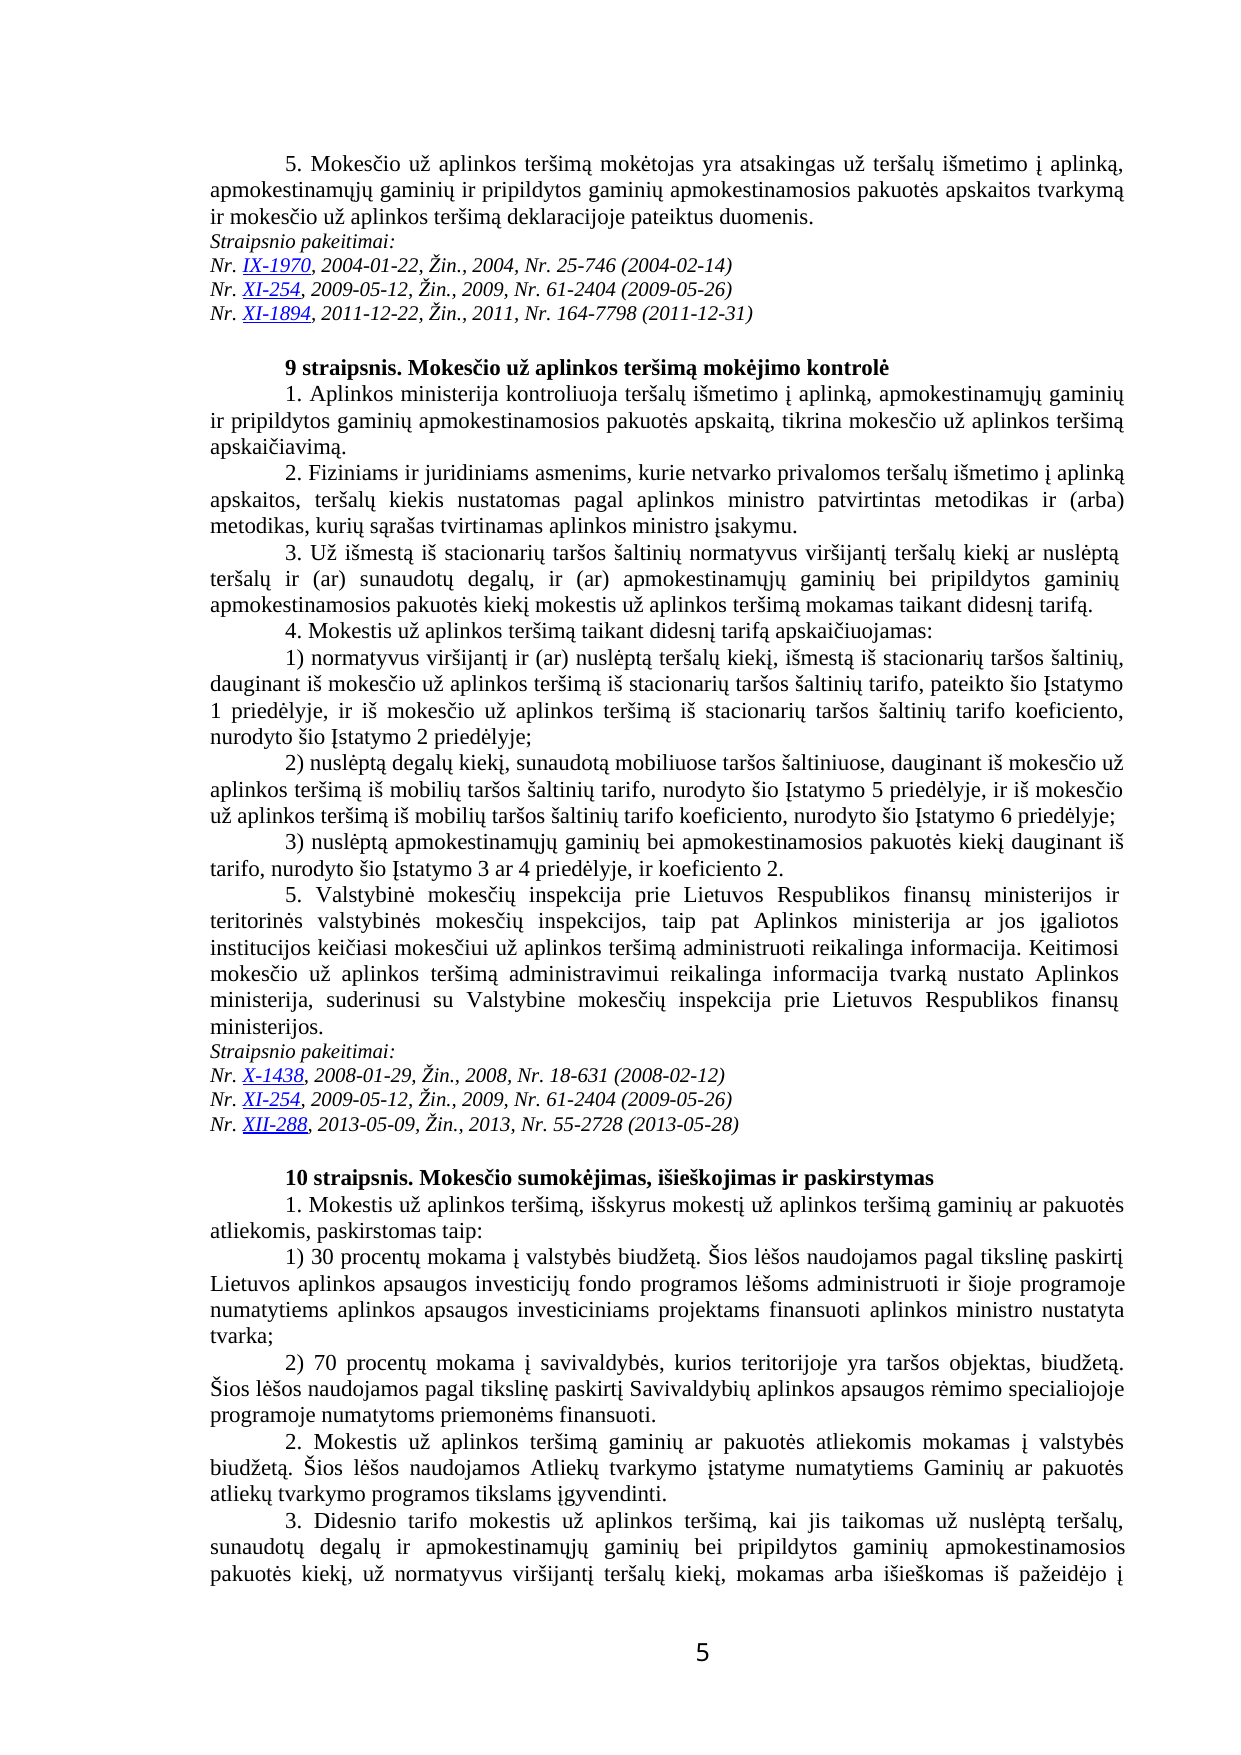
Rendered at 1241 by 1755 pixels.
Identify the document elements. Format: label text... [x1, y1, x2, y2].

text 5. Valstybinė mokesčių inspekcija prie Lietuvos Respublikos finansų ministerijos ir teritorinės valstybinės mokesčių inspekcijos, taip pat Aplinkos ministerija ar jos įgaliotos institucijos keičiasi mokesčiui už aplinkos teršimą administruoti reikalinga informacija. Keitimosi mokesčio už aplinkos teršimą administravimui reikalinga informacija tvarką nustato Aplinkos ministerija, suderinusi su Valstybine mokesčių inspekcija prie Lietuvos Respublikos finansų ministerijos. [210, 881, 1120, 1039]
text 1) 30 procentų mokama į valstybės biudžetą. Šios lėšos naudojamos pagal tikslinę paskirtį Lietuvos aplinkos apsaugos investicijų fondo programos lėšoms administruoti ir šioje programoje numatytiems aplinkos apsaugos investiciniams projektams finansuoti aplinkos ministro nustatyta tvarka; [210, 1243, 1126, 1349]
text 2. Fiziniams ir juridiniams asmenims, kurie netvarko privalomos teršalų išmetimo į aplinką apskaitos, teršalų kiekis nustatomas pagal aplinkos ministro patvirtintas metodikas ir (arba) metodikas, kurių sąrašas tvirtinamas aplinkos ministro įsakymu. [210, 459, 1126, 538]
text 3) nuslėptą apmokestinamųjų gaminių bei apmokestinamosios pakuotės kiekį dauginant iš tarifo, nurodyto šio Įstatymo 3 ar 4 priedėlyje, ir koeficiento 2. [210, 828, 1126, 881]
text 3. Didesnio tarifo mokestis už aplinkos teršimą, kai jis taikomas už nuslėptą teršalų, sunaudotų degalų ir apmokestinamųjų gaminių bei pripildytos gaminių apmokestinamosios pakuotės kiekį, už normatyvus viršijantį teršalų kiekį, mokamas arba išieškomas iš pažeidėjo į [210, 1507, 1126, 1586]
text 9 straipsnis. Mokesčio už aplinkos teršimą mokėjimo kontrolė [210, 354, 1126, 380]
text 4. Mokestis už aplinkos teršimą taikant didesnį tarifą apskaičiuojamas: [210, 618, 1126, 644]
text Nr. X-1438, 2008-01-29, Žin., 2008, Nr. 18-631 (2008-02-12) [210, 1063, 1120, 1087]
text 5. Mokesčio už aplinkos teršimą mokėtojas yra atsakingas už teršalų išmetimo į aplinką, apmokestinamųjų gaminių ir pripildytos gaminių apmokestinamosios pakuotės apskaitos tvarkymą ir mokesčio už aplinkos teršimą deklaracijoje pateiktus duomenis. [210, 150, 1126, 229]
text Nr. XI-254, 2009-05-12, Žin., 2009, Nr. 61-2404 (2009-05-26) [210, 1087, 1120, 1111]
text 2) nuslėptą degalų kiekį, sunaudotą mobiliuose taršos šaltiniuose, dauginant iš mokesčio už aplinkos teršimą iš mobilių taršos šaltinių tarifo, nurodyto šio Įstatymo 5 priedėlyje, ir iš mokesčio už aplinkos teršimą iš mobilių taršos šaltinių tarifo koeficiento, nurodyto šio Įstatymo 6 priedėlyje; [210, 749, 1126, 828]
text 2) 70 procentų mokama į savivaldybės, kurios teritorijoje yra taršos objektas, biudžetą. Šios lėšos naudojamos pagal tikslinę paskirtį Savivaldybių aplinkos apsaugos rėmimo specialiojoje programoje numatytoms priemonėms finansuoti. [210, 1349, 1126, 1428]
text 1. Aplinkos ministerija kontroliuoja teršalų išmetimo į aplinką, apmokestinamųjų gaminių ir pripildytos gaminių apmokestinamosios pakuotės apskaitą, tikrina mokesčio už aplinkos teršimą apskaičiavimą. [210, 380, 1126, 459]
text Straipsnio pakeitimai: [210, 229, 1126, 253]
text 2. Mokestis už aplinkos teršimą gaminių ar pakuotės atliekomis mokamas į valstybės biudžetą. Šios lėšos naudojamos Atliekų tvarkymo įstatyme numatytiems Gaminių ar pakuotės atliekų tvarkymo programos tikslams įgyvendinti. [210, 1428, 1126, 1507]
text 1) normatyvus viršijantį ir (ar) nuslėptą teršalų kiekį, išmestą iš stacionarių taršos šaltinių, dauginant iš mokesčio už aplinkos teršimą iš stacionarių taršos šaltinių tarifo, pateikto šio Įstatymo 1 priedėlyje, ir iš mokesčio už aplinkos teršimą iš stacionarių taršos šaltinių tarifo koeficiento, nurodyto šio Įstatymo 2 priedėlyje; [210, 644, 1126, 749]
text Straipsnio pakeitimai: [210, 1039, 1126, 1063]
text 1. Mokestis už aplinkos teršimą, išskyrus mokestį už aplinkos teršimą gaminių ar pakuotės atliekomis, paskirstomas taip: [210, 1191, 1126, 1243]
text Nr. XII-288, 2013-05-09, Žin., 2013, Nr. 55-2728 (2013-05-28) [210, 1111, 1126, 1136]
text 10 straipsnis. Mokesčio sumokėjimas, išieškojimas ir paskirstymas [210, 1164, 1126, 1191]
text Nr. IX-1970, 2004-01-22, Žin., 2004, Nr. 25-746 (2004-02-14) [210, 253, 1120, 277]
text 3. Už išmestą iš stacionarių taršos šaltinių normatyvus viršijantį teršalų kiekį ar nuslėptą teršalų ir (ar) sunaudotų degalų, ir (ar) apmokestinamųjų gaminių bei pripildytos gaminių apmokestinamosios pakuotės kiekį mokestis už aplinkos teršimą mokamas taikant didesnį tarifą. [210, 538, 1120, 618]
text Nr. XI-254, 2009-05-12, Žin., 2009, Nr. 61-2404 (2009-05-26) [210, 277, 1120, 301]
text Nr. XI-1894, 2011-12-22, Žin., 2011, Nr. 164-7798 (2011-12-31) [210, 301, 1126, 325]
